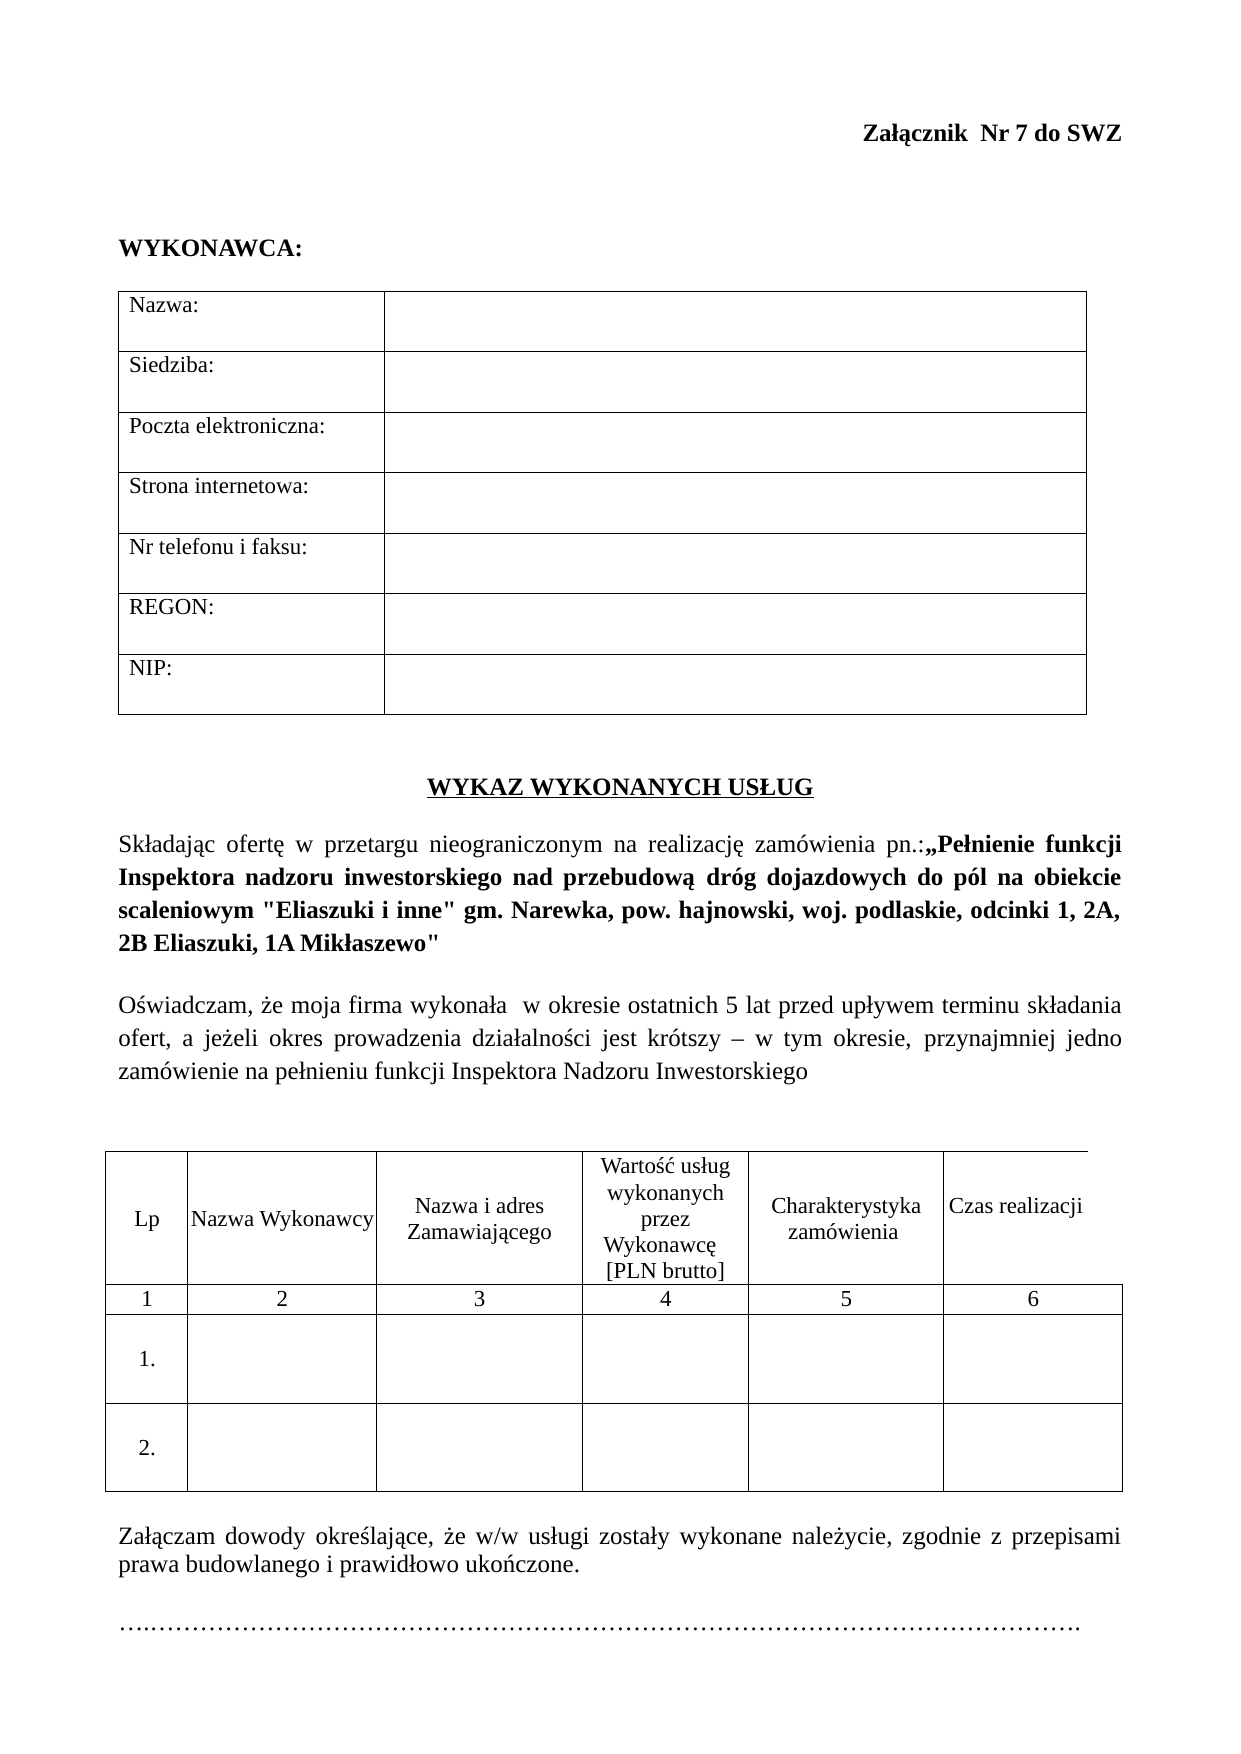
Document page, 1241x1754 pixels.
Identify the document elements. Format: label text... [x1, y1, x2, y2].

table_header [385, 292, 1086, 351]
table_cell [385, 594, 1086, 654]
table_cell [188, 1315, 376, 1402]
table_header Nazwa Wykonawcy [188, 1152, 376, 1284]
table_cell 4 [583, 1285, 748, 1314]
table_cell 2. [106, 1404, 187, 1491]
text Składając ofertę w przetargu nieograniczonym na realizację zamówienia pn.:„Pełnienie funkcji Inspektora nadzoru inwestorskiego nad przebudową dróg dojazdowych do pól na obiekcie scaleniowym "Eliaszuki i inne" gm. Narewka, pow. hajnowski, woj. podlaskie, odcinki 1, 2A, 2B Eliaszuki, 1A Mikłaszewo" [118, 829, 1122, 957]
table_cell [583, 1315, 748, 1402]
table_cell [749, 1315, 943, 1402]
table_header Nazwa i adres Zamawiającego [377, 1152, 582, 1284]
table_cell Siedziba: [119, 352, 384, 412]
table_cell [944, 1404, 1122, 1491]
text Oświadczam, że moja firma wykonała w okresie ostatnich 5 lat przed upływem terminu składania ofert, a jeżeli okres prowadzenia działalności jest krótszy – w tym okresie, przynajmniej jedno zamówienie na pełnieniu funkcji Inspektora Nadzoru Inwestorskiego [118, 990, 1122, 1085]
table_cell [377, 1404, 582, 1491]
text WYKONAWCA: [118, 233, 1122, 262]
text ….…………………………………………………………………………………………………. [118, 1607, 1122, 1636]
table_cell 6 [944, 1285, 1122, 1314]
table_cell [944, 1315, 1122, 1402]
table_cell 3 [377, 1285, 582, 1314]
table_cell [385, 352, 1086, 412]
table_cell [385, 534, 1086, 593]
table_cell [385, 473, 1086, 533]
table_cell [377, 1315, 582, 1402]
text WYKAZ WYKONANYCH USŁUG [118, 772, 1122, 801]
table_header [1088, 1151, 1092, 1284]
table_cell [385, 413, 1086, 472]
table_cell 5 [749, 1285, 943, 1314]
text Załączam dowody określające, że w/w usługi zostały wykonane należycie, zgodnie z przepisami prawa budowlanego i prawidłowo ukończone. [118, 1521, 1122, 1578]
table_header [1097, 1151, 1103, 1284]
table_cell NIP: [119, 655, 384, 714]
table_cell [583, 1404, 748, 1491]
table_cell 2 [188, 1285, 376, 1314]
table_header [1093, 1151, 1097, 1284]
table_header Wartość usług wykonanych przez Wykonawcę [PLN brutto] [583, 1152, 748, 1284]
table_cell Strona internetowa: [119, 473, 384, 533]
table_header Charakterystyka zamówienia [749, 1152, 943, 1284]
table_cell [1123, 1314, 1143, 1402]
table_header [1127, 1151, 1134, 1284]
table_header [1103, 1151, 1110, 1284]
table_header [1137, 1151, 1143, 1284]
table_header [1110, 1151, 1122, 1284]
table_cell [1123, 1403, 1143, 1491]
table_header Lp [106, 1152, 187, 1284]
table_cell [188, 1404, 376, 1491]
table_cell Nr telefonu i faksu: [119, 534, 384, 593]
table_cell 1 [106, 1285, 187, 1314]
table_cell [385, 655, 1086, 714]
table_header Nazwa: [119, 292, 384, 351]
table_cell REGON: [119, 594, 384, 654]
table_cell Poczta elektroniczna: [119, 413, 384, 472]
table_cell 1. [106, 1315, 187, 1402]
table_cell [1123, 1284, 1143, 1314]
text Załącznik Nr 7 do SWZ [118, 118, 1122, 147]
table_header Czas realizacji [944, 1152, 1088, 1284]
table_cell [749, 1404, 943, 1491]
